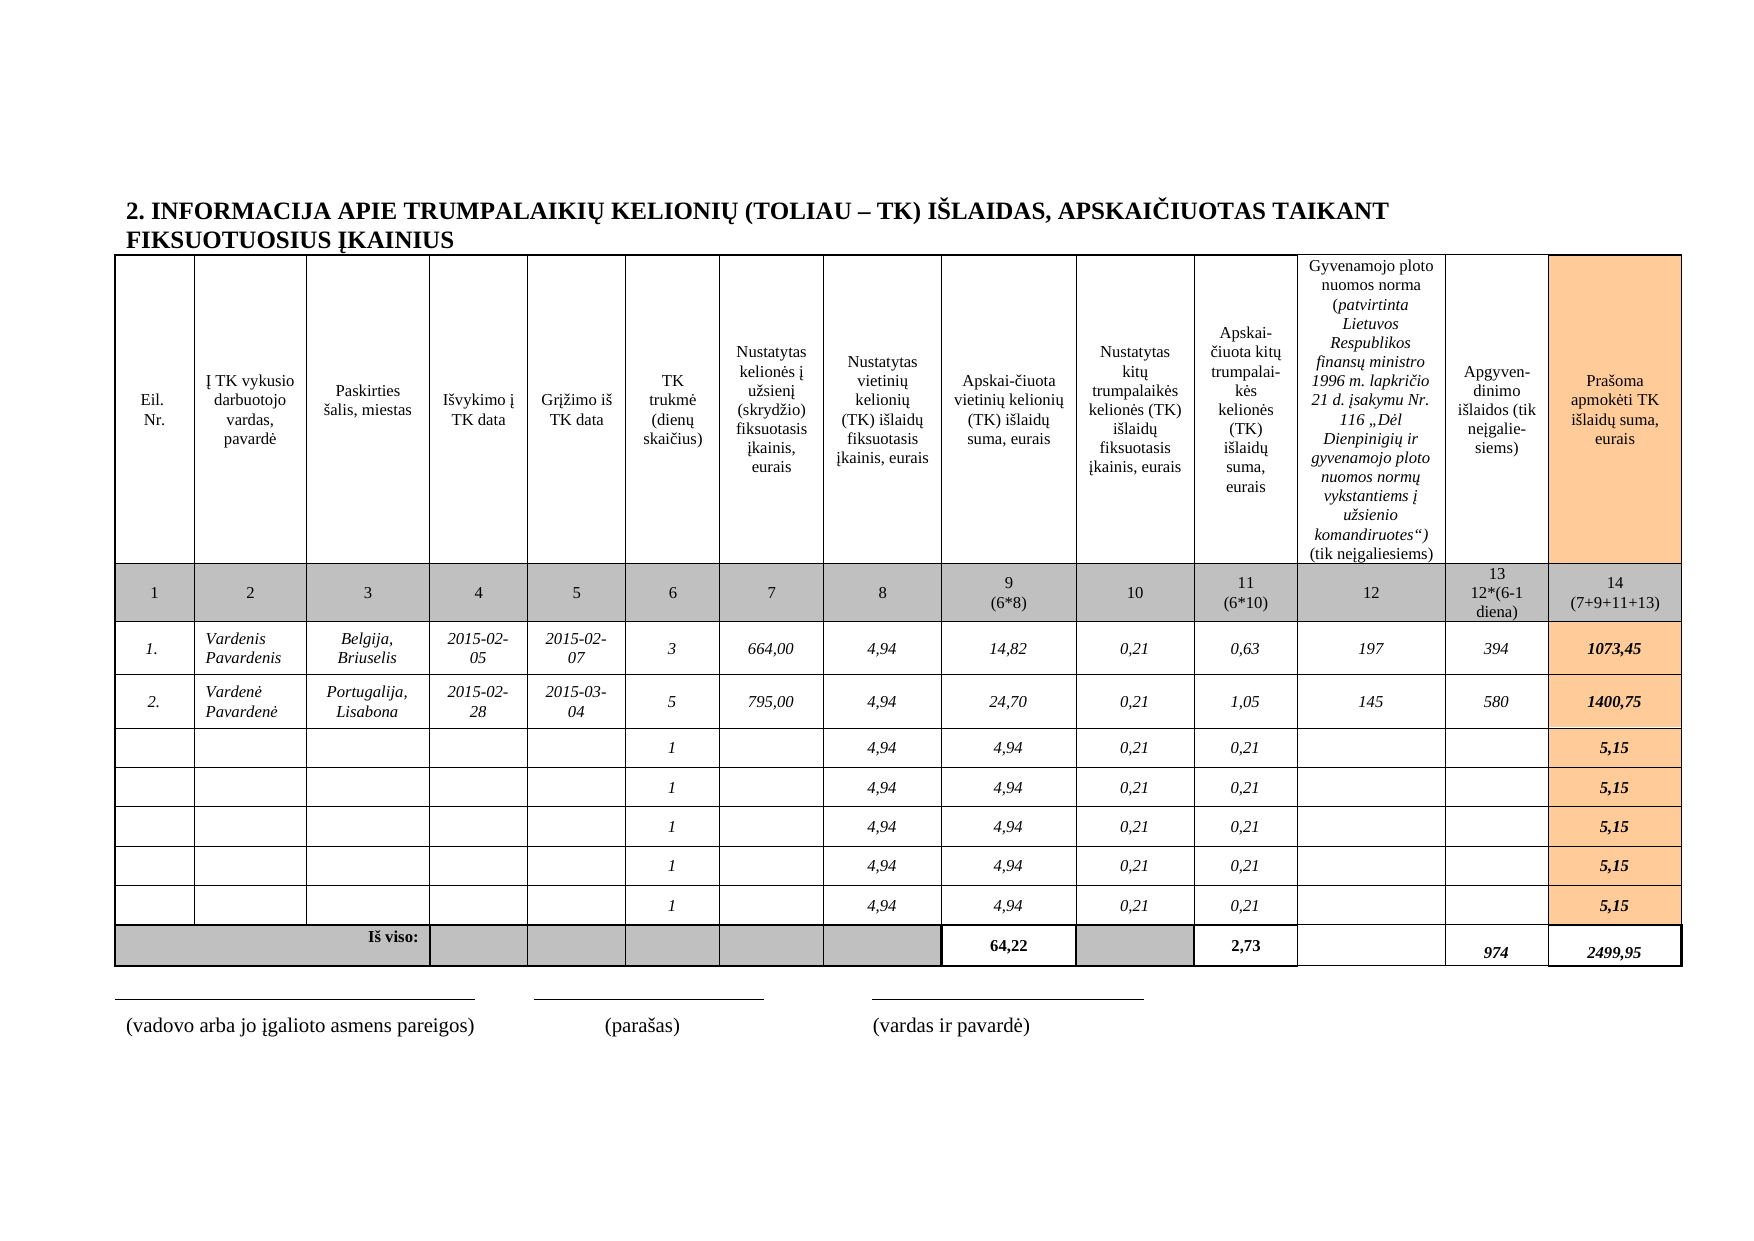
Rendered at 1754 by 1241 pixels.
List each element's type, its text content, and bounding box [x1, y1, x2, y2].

table_cell 11 (6*10) [1195, 564, 1297, 621]
table_cell Vardenė Pavardenė [195, 675, 306, 727]
table_cell Grįžimo iš TK data [528, 256, 625, 563]
table_cell Į TK vykusio darbuotojo vardas, pavardė [195, 256, 306, 563]
table_cell 1400,75 [1549, 675, 1681, 727]
table_cell [1511, 999, 1548, 1037]
table_cell 664,00 [720, 622, 823, 674]
table_header [1511, 196, 1548, 254]
table_cell 7 [720, 564, 823, 621]
table_cell 4,94 [824, 622, 941, 674]
table_cell 5 [626, 675, 719, 727]
table_header [1549, 196, 1681, 254]
table_cell 9 (6*8) [942, 564, 1076, 621]
table_cell 0,21 [1195, 886, 1297, 924]
table_cell 0,21 [1077, 729, 1194, 767]
table_cell [528, 847, 625, 885]
table_cell [534, 967, 653, 999]
table_cell Iš viso: [116, 926, 429, 965]
table_cell [528, 926, 625, 965]
table_cell 2015-03-04 [528, 675, 625, 727]
table_cell [195, 886, 306, 924]
table_cell Gyvenamojo ploto nuomos norma (patvirtinta Lietuvos Respublikos finansų ministro 1996 m. lapkričio 21 d. įsakymu Nr. 116 „Dėl Dienpinigių ir gyvenamojo ploto nuomos normų vykstantiems į užsienio komandiruotes“) (tik neįgaliesiems) [1298, 255, 1445, 563]
table_cell Prašoma apmokėti TK išlaidų suma, eurais [1549, 256, 1681, 563]
table_cell 0,21 [1077, 622, 1194, 674]
table_cell [307, 768, 429, 806]
table_cell 64,22 [943, 926, 1075, 965]
table_cell 14,82 [942, 622, 1076, 674]
table_cell 10 [1077, 564, 1194, 621]
table_cell [306, 1037, 409, 1094]
table_cell [195, 807, 306, 846]
table_cell 4,94 [824, 807, 941, 846]
table_cell 0,21 [1077, 807, 1194, 846]
table_cell 145 [1298, 675, 1445, 727]
table_cell 0,21 [1077, 675, 1194, 727]
table_cell [1446, 729, 1548, 767]
table_cell [1298, 729, 1445, 767]
table_cell 5,15 [1549, 729, 1681, 767]
table_cell 1 [626, 847, 719, 885]
table_cell 394 [1446, 622, 1548, 674]
table_cell [1274, 966, 1392, 999]
table_cell [430, 847, 527, 885]
table_cell [720, 926, 823, 965]
table_cell [720, 729, 823, 767]
table_cell [475, 967, 534, 999]
table_cell [653, 1037, 1045, 1094]
table_cell 2499,95 [1549, 926, 1680, 965]
table_cell 4,94 [824, 847, 941, 885]
table_cell [307, 847, 429, 885]
table_cell Belgija, Briuselis [307, 622, 429, 674]
table_cell [1298, 886, 1445, 924]
table_cell 2015-02-05 [430, 622, 527, 674]
table_cell [1144, 967, 1245, 999]
table_cell 1,05 [1195, 675, 1297, 727]
table_cell [1298, 925, 1445, 965]
table_cell [1446, 768, 1548, 806]
table_cell [824, 926, 940, 965]
table_cell [720, 768, 823, 806]
table_cell 2015-02-28 [430, 675, 527, 727]
table_cell [1549, 967, 1681, 999]
table_cell 1 [626, 729, 719, 767]
table_cell 2,73 [1195, 926, 1297, 965]
table_cell Nustatytas kelionės į užsienį (skrydžio) fiksuotasis įkainis, eurais [720, 256, 823, 563]
table_cell [430, 886, 527, 924]
table_cell [195, 847, 306, 885]
table_cell Nustatytas vietinių kelionių (TK) išlaidų fiksuotasis įkainis, eurais [824, 256, 941, 563]
table_cell 5,15 [1549, 807, 1681, 846]
table_cell [534, 1037, 653, 1094]
table_cell [431, 926, 527, 965]
table_cell [194, 1037, 306, 1094]
table_cell [307, 807, 429, 846]
table_cell [528, 768, 625, 806]
table_cell [1511, 966, 1548, 999]
table_cell Eil. Nr. [116, 256, 194, 563]
table_header 2. INFORMACIJA APIE TRUMPALAIKIŲ KELIONIŲ (TOLIAU – TK) IŠLAIDAS, APSKAIČIUOTAS TAIKANT FIKSUOTUOSIUS ĮKAINIUS [115, 196, 1439, 254]
table_cell [720, 886, 823, 924]
table_cell Portugalija, Lisabona [307, 675, 429, 727]
table_cell 4,94 [824, 768, 941, 806]
table_cell [430, 807, 527, 846]
table_cell Apgyven-dinimo išlaidos (tik neįgalie-siems) [1446, 255, 1548, 563]
table_cell 14 (7+9+11+13) [1549, 564, 1681, 621]
table_cell [1446, 807, 1548, 846]
table_cell 580 [1446, 675, 1548, 727]
table_cell [115, 967, 194, 999]
table_cell 4,94 [942, 847, 1076, 885]
table_cell (vadovo arba jo įgalioto asmens pareigos) (parašas) (vardas ir pavardė) [115, 999, 1045, 1037]
table_cell Išvykimo į TK data [430, 256, 527, 563]
table_cell 0,21 [1195, 729, 1297, 767]
table_cell [195, 729, 306, 767]
table_cell [1549, 999, 1681, 1037]
table_cell 1 [626, 768, 719, 806]
table_cell [528, 807, 625, 846]
table_cell [1045, 999, 1511, 1094]
table_cell 5,15 [1549, 886, 1681, 924]
table_cell 4,94 [942, 768, 1076, 806]
table_cell 4,94 [942, 729, 1076, 767]
table_cell [194, 967, 306, 999]
table_cell 974 [1446, 925, 1548, 965]
table_cell [307, 886, 429, 924]
table_cell 0,21 [1195, 807, 1297, 846]
table_cell 1 [626, 886, 719, 924]
table_cell 3 [626, 622, 719, 674]
table_cell 4,94 [942, 807, 1076, 846]
table_cell 4,94 [824, 729, 941, 767]
table_cell 2. [116, 675, 194, 727]
table_cell [1045, 967, 1144, 999]
table_cell Apskai-čiuota vietinių kelionių (TK) išlaidų suma, eurais [942, 256, 1076, 563]
table_cell 0,21 [1077, 886, 1194, 924]
table_header [1445, 196, 1511, 254]
table_cell [1393, 966, 1511, 999]
table_cell 1 [626, 807, 719, 846]
table_cell 8 [824, 564, 941, 621]
table_cell [409, 967, 475, 999]
table_cell [307, 729, 429, 767]
table_cell [528, 729, 625, 767]
table_cell [1446, 886, 1548, 924]
table_cell [653, 967, 764, 999]
table_cell [116, 768, 194, 806]
table_cell [764, 967, 872, 999]
table_cell 5 [528, 564, 625, 621]
table_cell 0,63 [1195, 622, 1297, 674]
table_cell Vardenis Pavardenis [195, 622, 306, 674]
table_cell 1. [116, 622, 194, 674]
table_cell [720, 847, 823, 885]
table_cell 1 [116, 564, 194, 621]
table_cell 197 [1298, 622, 1445, 674]
table_cell 24,70 [942, 675, 1076, 727]
table_cell 4 [430, 564, 527, 621]
table_cell 6 [626, 564, 719, 621]
table_cell 2 [195, 564, 306, 621]
table_cell 0,21 [1195, 768, 1297, 806]
table_cell 1073,45 [1549, 622, 1681, 674]
table_cell Paskirties šalis, miestas [307, 256, 429, 563]
table_cell [430, 768, 527, 806]
table_cell [116, 807, 194, 846]
table_cell 0,21 [1077, 847, 1194, 885]
table_cell [1446, 847, 1548, 885]
table_cell [626, 926, 719, 965]
table_cell [475, 1037, 534, 1094]
table_cell 4,94 [824, 675, 941, 727]
table_cell [116, 847, 194, 885]
table_cell [720, 807, 823, 846]
table_header [1440, 196, 1445, 254]
table_cell 13 12*(6-1 diena) [1446, 564, 1548, 621]
table_cell 5,15 [1549, 847, 1681, 885]
table_cell [528, 886, 625, 924]
table_cell 0,21 [1195, 847, 1297, 885]
table_cell [1298, 847, 1445, 885]
table_cell [1077, 926, 1193, 965]
table_cell [1298, 768, 1445, 806]
table_cell [430, 729, 527, 767]
table_cell [1245, 967, 1274, 999]
table_cell [195, 768, 306, 806]
table_cell 2015-02-07 [528, 622, 625, 674]
table_cell [115, 1037, 194, 1094]
table_cell 795,00 [720, 675, 823, 727]
table_cell TK trukmė (dienų skaičius) [626, 256, 719, 563]
table_cell [1511, 1037, 1548, 1094]
table_cell [116, 886, 194, 924]
table_cell Nustatytas kitų trumpalaikės kelionės (TK) išlaidų fiksuotasis įkainis, eurais [1077, 256, 1194, 563]
table_cell [1549, 1037, 1681, 1094]
table_cell [409, 1037, 475, 1094]
table_cell [306, 967, 409, 999]
table_cell 4,94 [824, 886, 941, 924]
table_cell [1298, 807, 1445, 846]
table_cell 5,15 [1549, 768, 1681, 806]
table_cell [116, 729, 194, 767]
table_cell [872, 967, 1045, 999]
table_cell 4,94 [942, 886, 1076, 924]
table_cell 12 [1298, 564, 1445, 621]
table_cell 0,21 [1077, 768, 1194, 806]
table_cell 3 [307, 564, 429, 621]
table_cell Apskai-čiuota kitų trumpalai-kės kelionės (TK) išlaidų suma, eurais [1195, 256, 1297, 563]
